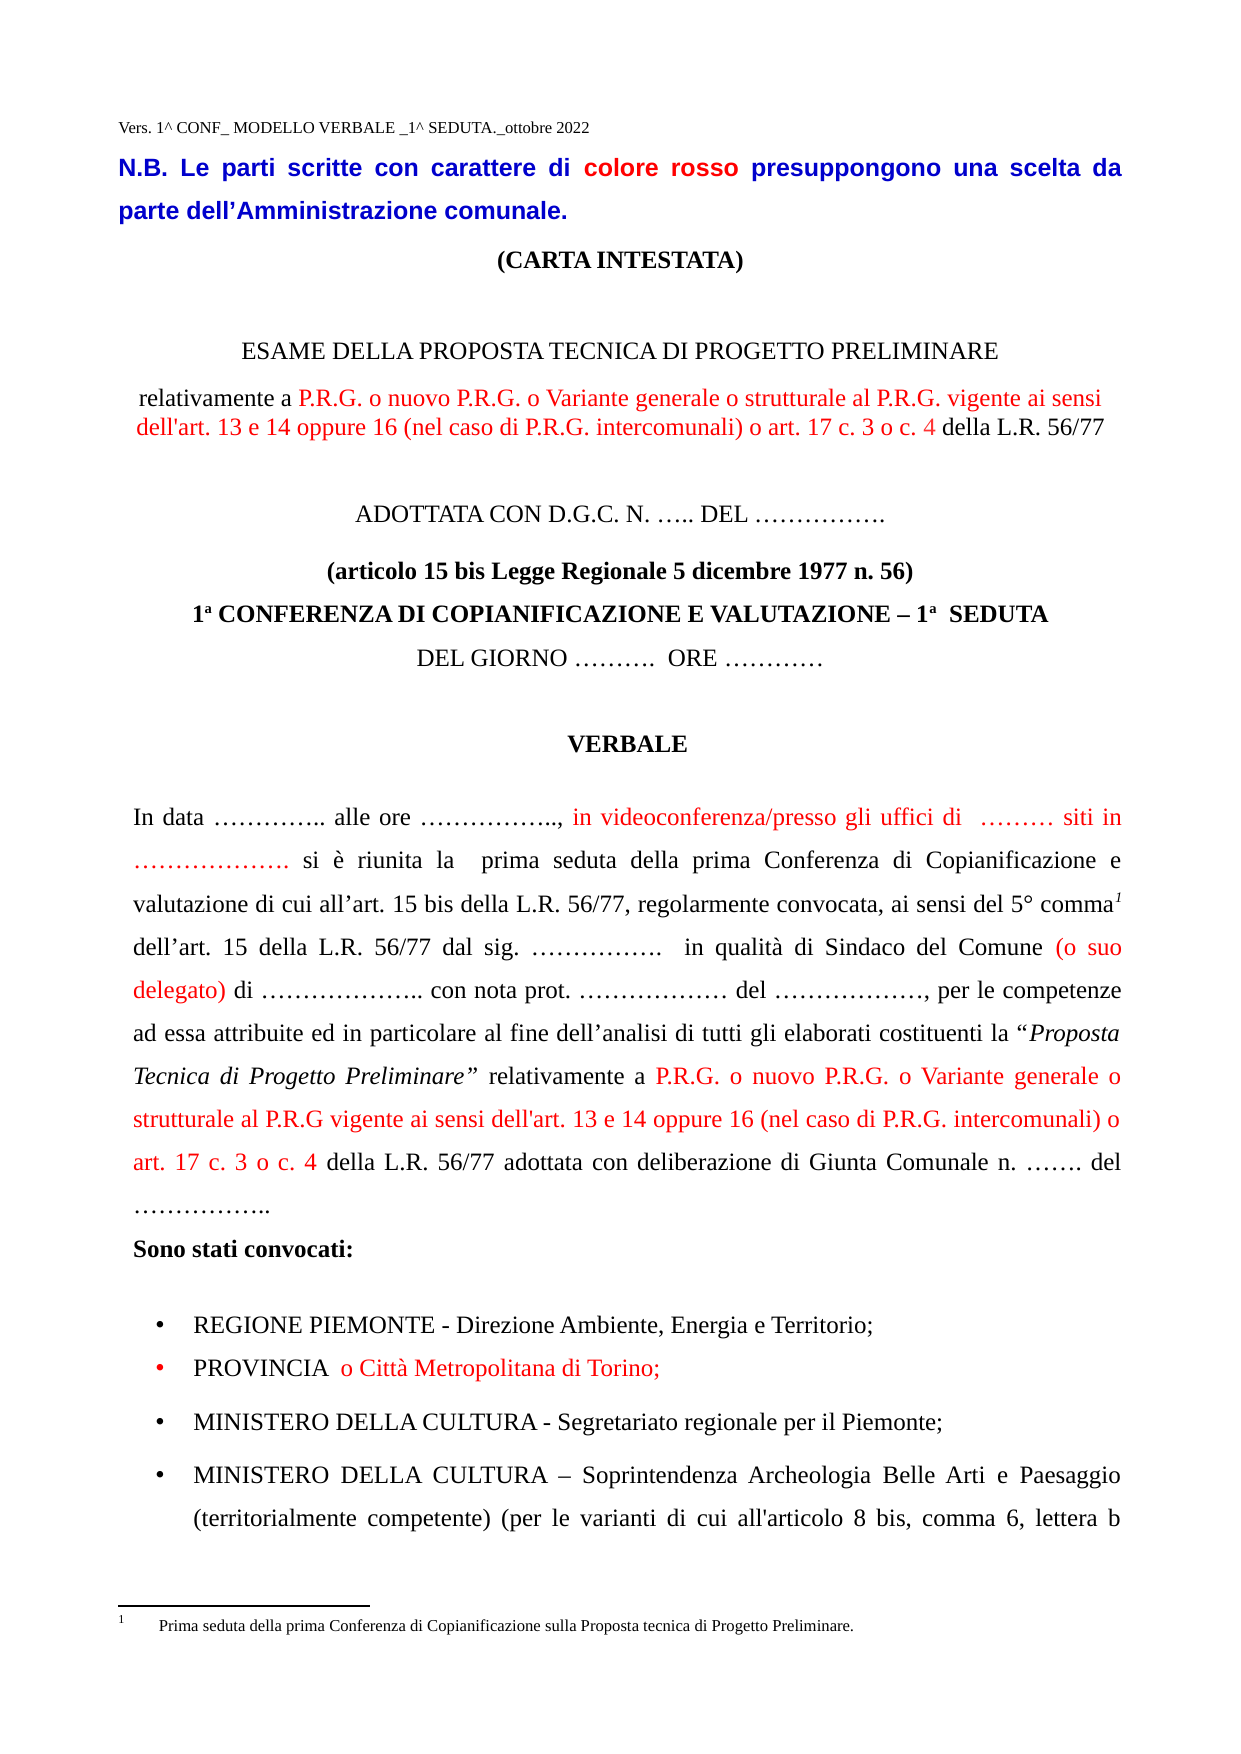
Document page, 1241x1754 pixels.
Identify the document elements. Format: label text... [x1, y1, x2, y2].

list REGIONE PIEMONTE - Direzione Ambiente, Energia e Territorio; [156, 1310, 1122, 1339]
text ADOTTATA CON D.G.C. N. ….. DEL ……………. [118, 499, 1122, 527]
text DEL GIORNO ………. ORE ………… [118, 643, 1122, 671]
text Sono stati convocati: [133, 1234, 1122, 1262]
text (articolo 15 bis Legge Regionale 5 dicembre 1977 n. 56) [118, 556, 1122, 585]
text N.B. Le parti scritte con carattere di colore rosso presuppongono una scelta da parte dell’Amministrazione comunale. [118, 153, 1122, 225]
text relativamente a P.R.G. o nuovo P.R.G. o Variante generale o strutturale al P.R.G. vigente ai sensi dell'art. 13 e 14 oppure 16 (nel caso di P.R.G. intercomunali) o art. 17 c. 3 o c. 4 della L.R. 56/77 [118, 383, 1122, 441]
text (CARTA INTESTATA) [118, 245, 1122, 274]
subtitle VERBALE [133, 729, 1122, 758]
text Prima seduta della prima Conferenza di Copianificazione sulla Proposta tecnica di Progetto Preliminare. [118, 1612, 1122, 1636]
text In data ………….. alle ore …………….., in videoconferenza/presso gli uffici di ……… siti in ………………. si è riunita la prima seduta della prima Conferenza di Copianificazione e valutazione di cui all’art. 15 bis della L.R. 56/77, regolarmente convocata, ai sensi del 5° comma dell’art. 15 della L.R. 56/77 dal sig. ……………. in qualità di Sindaco del Comune (o suo delegato) di ……………….. con nota prot. ……………… del ………………, per le competenze ad essa attribuite ed in particolare al fine dell’analisi di tutti gli elaborati costituenti la “Proposta Tecnica di Progetto Preliminare” relativamente a P.R.G. o nuovo P.R.G. o Variante generale o strutturale al P.R.G vigente ai sensi dell'art. 13 e 14 oppure 16 (nel caso di P.R.G. intercomunali) o art. 17 c. 3 o c. 4 della L.R. 56/77 adottata con deliberazione di Giunta Comunale n. ……. del …………….. [133, 802, 1122, 1219]
text Vers. 1^ CONF_ MODELLO VERBALE _1^ SEDUTA._ottobre 2022 [118, 118, 1122, 137]
list MINISTERO DELLA CULTURA - Segretariato regionale per il Piemonte; [156, 1407, 1122, 1435]
text 1a CONFERENZA DI COPIANIFICAZIONE E VALUTAZIONE – 1a SEDUTA [118, 599, 1122, 628]
list MINISTERO DELLA CULTURA – Soprintendenza Archeologia Belle Arti e Paesaggio (territorialmente competente) (per le varianti di cui all'articolo 8 bis, comma 6, lettera b [156, 1460, 1122, 1532]
list PROVINCIA o Città Metropolitana di Torino; [156, 1353, 1122, 1382]
text ESAME DELLA PROPOSTA TECNICA DI PROGETTO PRELIMINARE [118, 336, 1122, 364]
